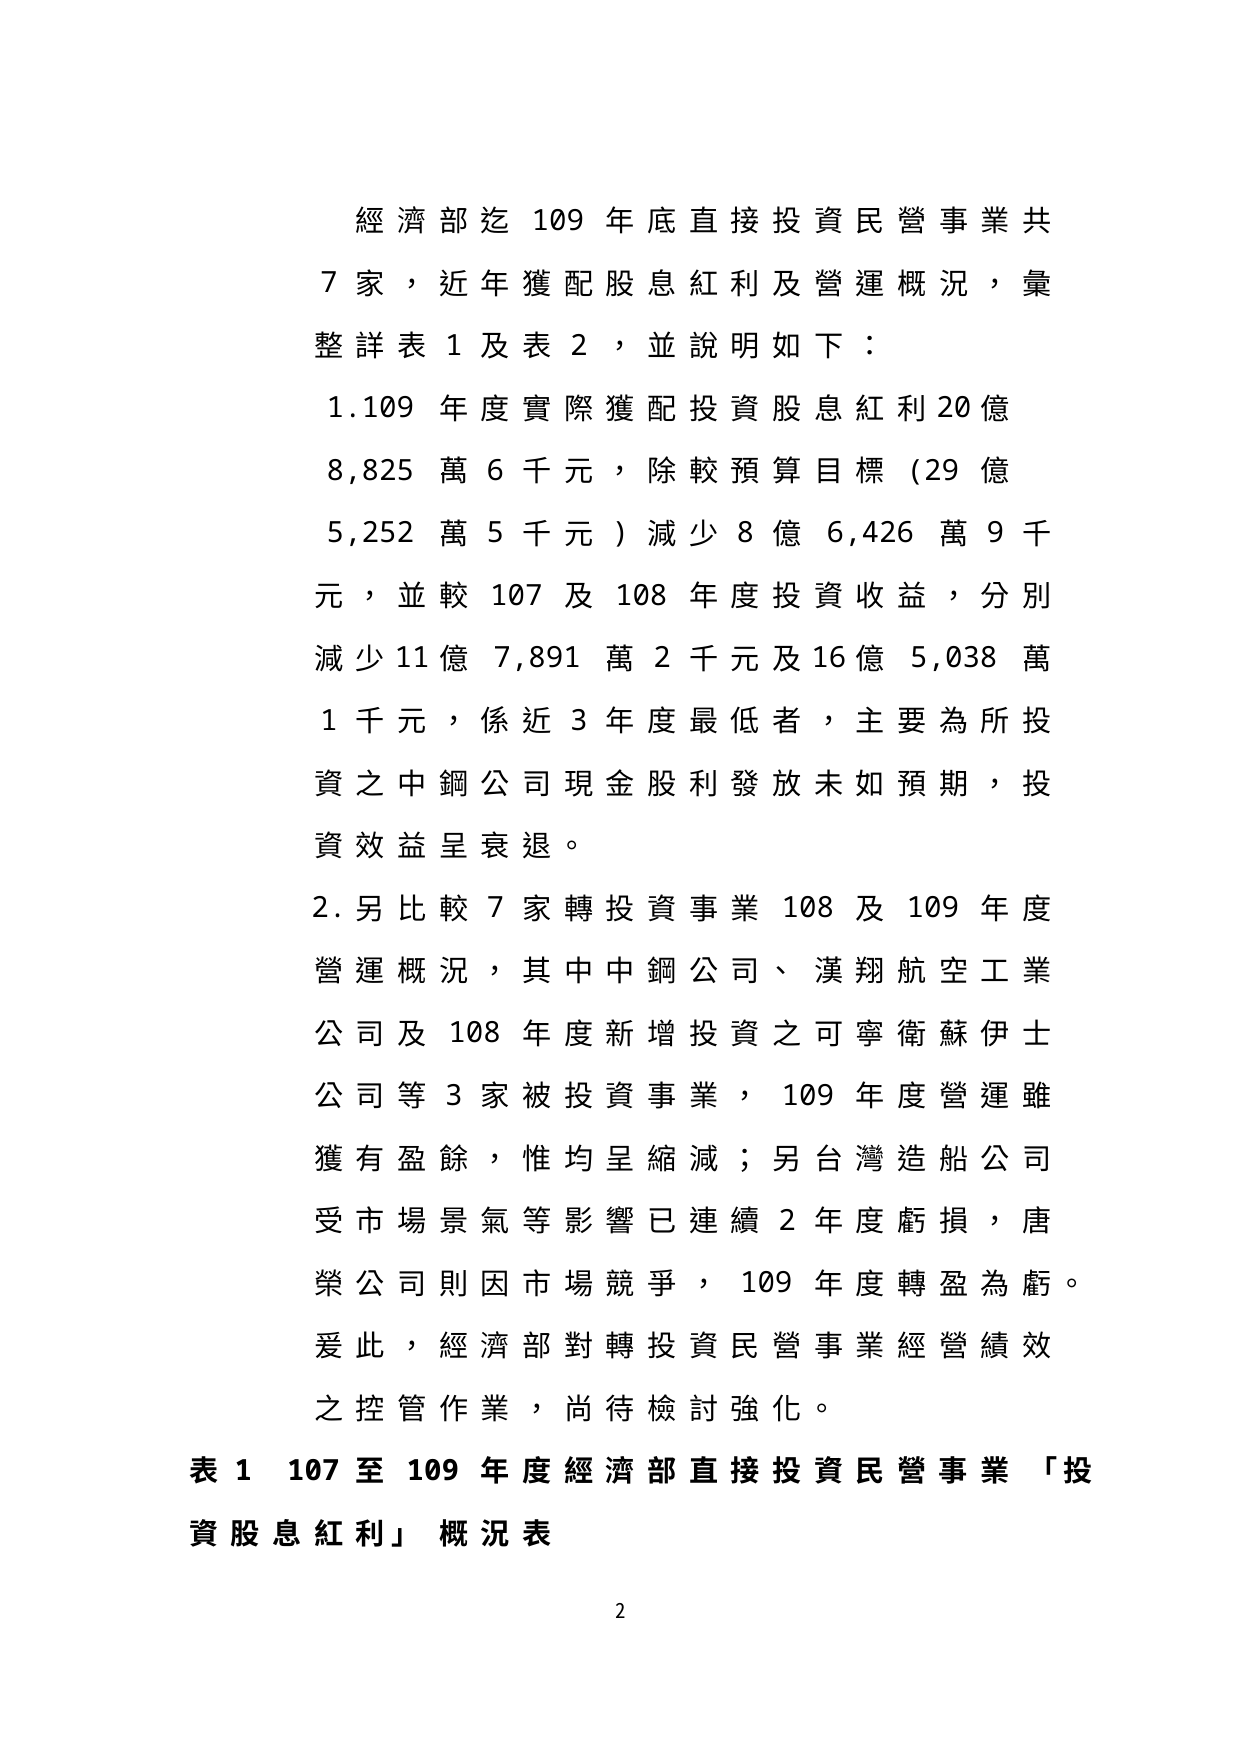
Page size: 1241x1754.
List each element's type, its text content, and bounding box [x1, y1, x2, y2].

text 2.另比較7家轉投資事業108及109年度營運概況，其中中鋼公司、漢翔航空工業公司及108年度新增投資之可寧衛蘇伊士公司等3家被投資事業，109年度營運雖獲有盈餘，惟均呈縮減；另台灣造船公司受市場景氣等影響已連續2年度虧損，唐榮公司則因市場競爭，109年度轉盈為虧。爰此，經濟部對轉投資民營事業經營績效之控管作業，尚待檢討強化。 [271, 865, 1058, 1427]
text 1.109年度實際獲配投資股息紅利20億8,825萬6千元，除較預算目標(29億5,252萬5千元)減少8億6,426萬9千元，並較107及108年度投資收益，分別減少11億7,891萬2千元及16億5,038萬1千元，係近3年度最低者，主要為所投資之中鋼公司現金股利發放未如預期，投資效益呈衰退。 [271, 365, 1058, 865]
text 經濟部迄109年底直接投資民營事業共7家，近年獲配股息紅利及營運概況，彙整詳表1及表2，並說明如下： [271, 177, 1058, 365]
text 表1 107至109年度經濟部直接投資民營事業「投資股息紅利」概況表 [183, 1427, 1131, 1552]
